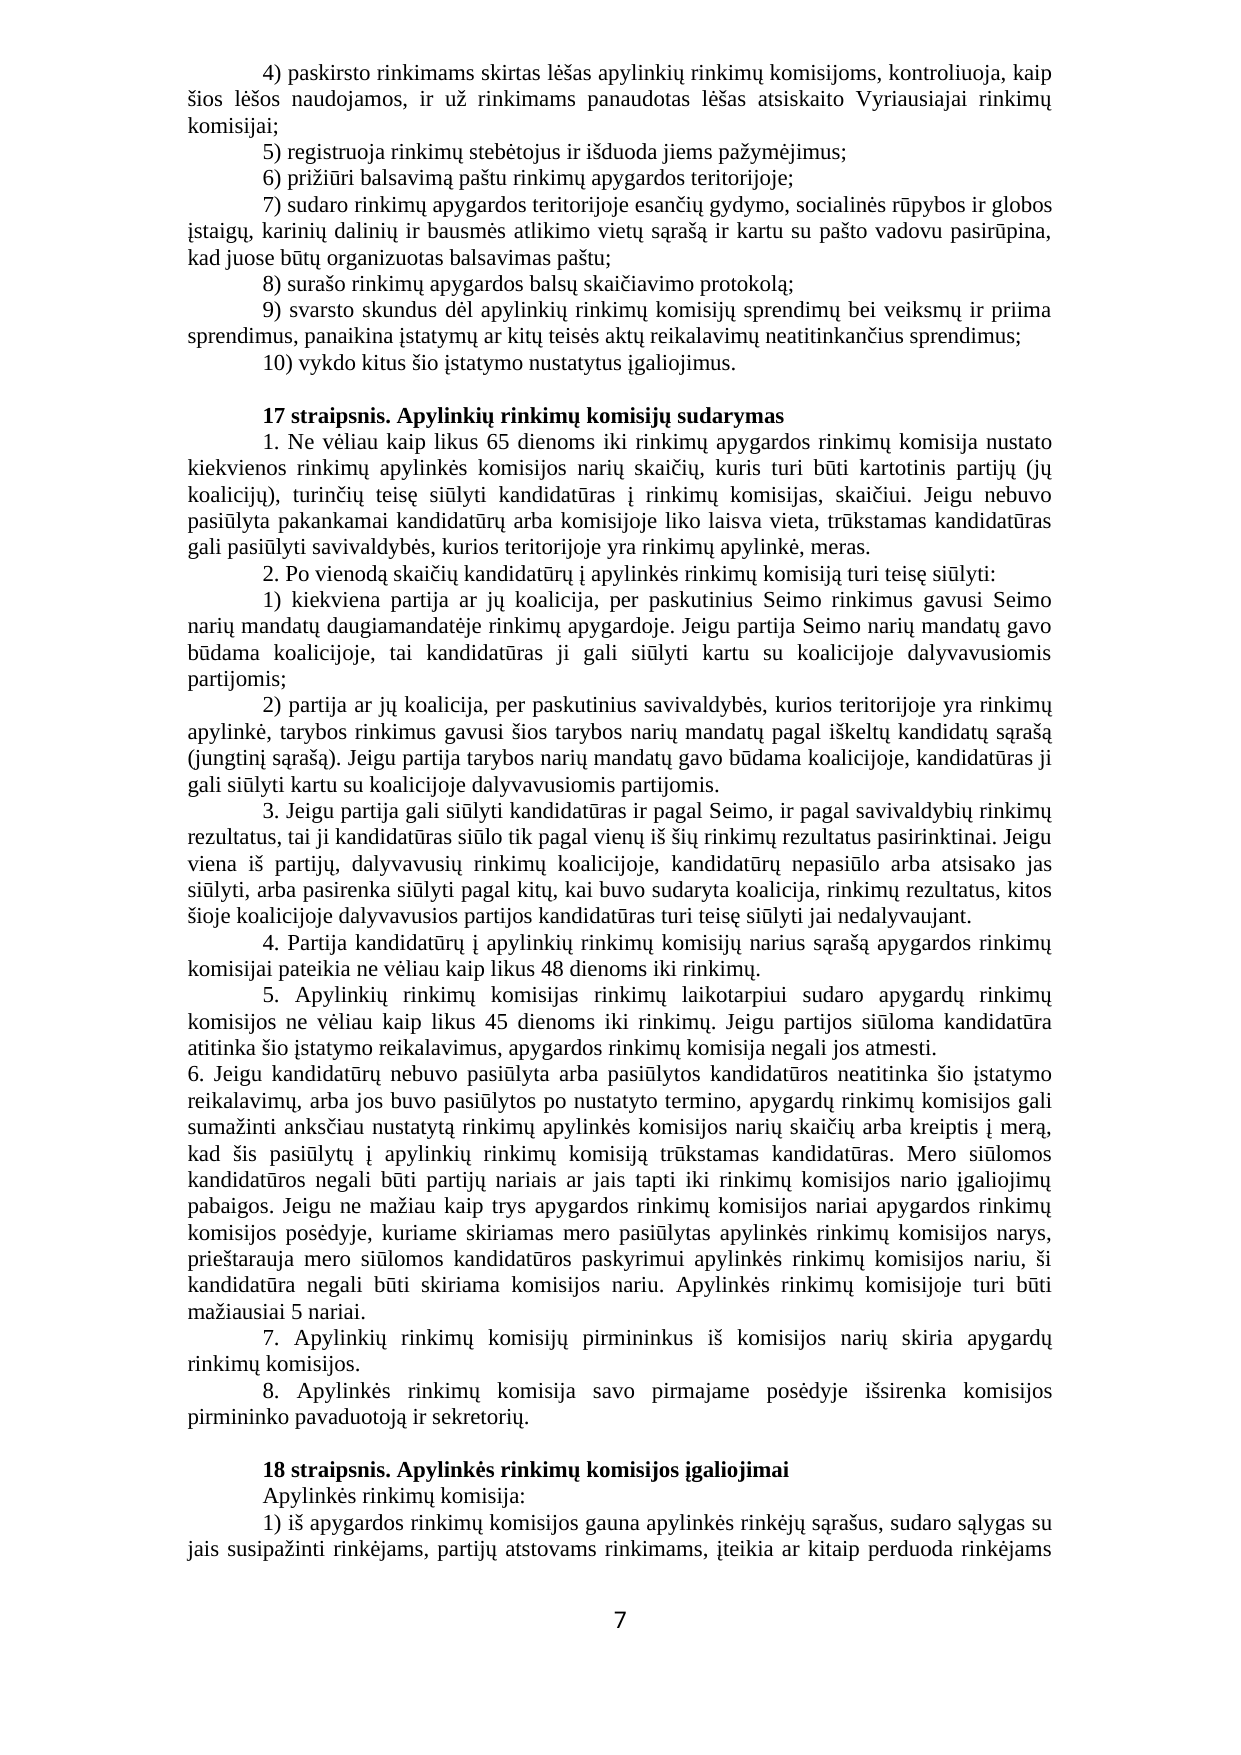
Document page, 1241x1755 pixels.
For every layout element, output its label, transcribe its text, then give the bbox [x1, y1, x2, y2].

subtitle 17 straipsnis. Apylinkių rinkimų komisijų sudarymas [187, 402, 1053, 428]
text 5) registruoja rinkimų stebėtojus ir išduoda jiems pažymėjimus; [187, 138, 1053, 164]
text 8. Apylinkės rinkimų komisija savo pirmajame posėdyje išsirenka komisijos pirmininko pavaduotoją ir sekretorių. [187, 1377, 1053, 1429]
text 1. Ne vėliau kaip likus 65 dienoms iki rinkimų apygardos rinkimų komisija nustato kiekvienos rinkimų apylinkės komisijos narių skaičių, kuris turi būti kartotinis partijų (jų koalicijų), turinčių teisę siūlyti kandidatūras į rinkimų komisijas, skaičiui. Jeigu nebuvo pasiūlyta pakankamai kandidatūrų arba komisijoje liko laisva vieta, trūkstamas kandidatūras gali pasiūlyti savivaldybės, kurios teritorijoje yra rinkimų apylinkė, meras. [187, 428, 1053, 560]
text 4. Partija kandidatūrų į apylinkių rinkimų komisijų narius sąrašą apygardos rinkimų komisijai pateikia ne vėliau kaip likus 48 dienoms iki rinkimų. [187, 929, 1053, 981]
text 1) iš apygardos rinkimų komisijos gauna apylinkės rinkėjų sąrašus, sudaro sąlygas su jais susipažinti rinkėjams, partijų atstovams rinkimams, įteikia ar kitaip perduoda rinkėjams [187, 1508, 1053, 1561]
text 7) sudaro rinkimų apygardos teritorijoje esančių gydymo, socialinės rūpybos ir globos įstaigų, karinių dalinių ir bausmės atlikimo vietų sąrašą ir kartu su pašto vadovu pasirūpina, kad juose būtų organizuotas balsavimas paštu; [187, 191, 1053, 270]
text 2) partija ar jų koalicija, per paskutinius savivaldybės, kurios teritorijoje yra rinkimų apylinkė, tarybos rinkimus gavusi šios tarybos narių mandatų pagal iškeltų kandidatų sąrašą (jungtinį sąrašą). Jeigu partija tarybos narių mandatų gavo būdama koalicijoje, kandidatūras ji gali siūlyti kartu su koalicijoje dalyvavusiomis partijomis. [187, 692, 1053, 797]
text Apylinkės rinkimų komisija: [187, 1482, 1053, 1508]
text 8) surašo rinkimų apygardos balsų skaičiavimo protokolą; [187, 270, 1053, 296]
text 6) prižiūri balsavimą paštu rinkimų apygardos teritorijoje; [187, 164, 1053, 191]
text 3. Jeigu partija gali siūlyti kandidatūras ir pagal Seimo, ir pagal savivaldybių rinkimų rezultatus, tai ji kandidatūras siūlo tik pagal vienų iš šių rinkimų rezultatus pasirinktinai. Jeigu viena iš partijų, dalyvavusių rinkimų koalicijoje, kandidatūrų nepasiūlo arba atsisako jas siūlyti, arba pasirenka siūlyti pagal kitų, kai buvo sudaryta koalicija, rinkimų rezultatus, kitos šioje koalicijoje dalyvavusios partijos kandidatūras turi teisę siūlyti jai nedalyvaujant. [187, 797, 1053, 929]
text 2. Po vienodą skaičių kandidatūrų į apylinkės rinkimų komisiją turi teisę siūlyti: [187, 560, 1053, 586]
text 7. Apylinkių rinkimų komisijų pirmininkus iš komisijos narių skiria apygardų rinkimų komisijos. [187, 1324, 1053, 1377]
text 10) vykdo kitus šio įstatymo nustatytus įgaliojimus. [187, 349, 1053, 375]
subtitle 18 straipsnis. Apylinkės rinkimų komisijos įgaliojimai [187, 1456, 1053, 1482]
text 9) svarsto skundus dėl apylinkių rinkimų komisijų sprendimų bei veiksmų ir priima sprendimus, panaikina įstatymų ar kitų teisės aktų reikalavimų neatitinkančius sprendimus; [187, 296, 1053, 349]
text 6. Jeigu kandidatūrų nebuvo pasiūlyta arba pasiūlytos kandidatūros neatitinka šio įstatymo reikalavimų, arba jos buvo pasiūlytos po nustatyto termino, apygardų rinkimų komisijos gali sumažinti anksčiau nustatytą rinkimų apylinkės komisijos narių skaičių arba kreiptis į merą, kad šis pasiūlytų į apylinkių rinkimų komisiją trūkstamas kandidatūras. Mero siūlomos kandidatūros negali būti partijų nariais ar jais tapti iki rinkimų komisijos nario įgaliojimų pabaigos. Jeigu ne mažiau kaip trys apygardos rinkimų komisijos nariai apygardos rinkimų komisijos posėdyje, kuriame skiriamas mero pasiūlytas apylinkės rinkimų komisijos narys, prieštarauja mero siūlomos kandidatūros paskyrimui apylinkės rinkimų komisijos nariu, ši kandidatūra negali būti skiriama komisijos nariu. Apylinkės rinkimų komisijoje turi būti mažiausiai 5 nariai. [187, 1061, 1053, 1324]
text 4) paskirsto rinkimams skirtas lėšas apylinkių rinkimų komisijoms, kontroliuoja, kaip šios lėšos naudojamos, ir už rinkimams panaudotas lėšas atsiskaito Vyriausiajai rinkimų komisijai; [187, 59, 1053, 138]
text 1) kiekviena partija ar jų koalicija, per paskutinius Seimo rinkimus gavusi Seimo narių mandatų daugiamandatėje rinkimų apygardoje. Jeigu partija Seimo narių mandatų gavo būdama koalicijoje, tai kandidatūras ji gali siūlyti kartu su koalicijoje dalyvavusiomis partijomis; [187, 586, 1053, 692]
text 5. Apylinkių rinkimų komisijas rinkimų laikotarpiui sudaro apygardų rinkimų komisijos ne vėliau kaip likus 45 dienoms iki rinkimų. Jeigu partijos siūloma kandidatūra atitinka šio įstatymo reikalavimus, apygardos rinkimų komisija negali jos atmesti. [187, 981, 1053, 1061]
